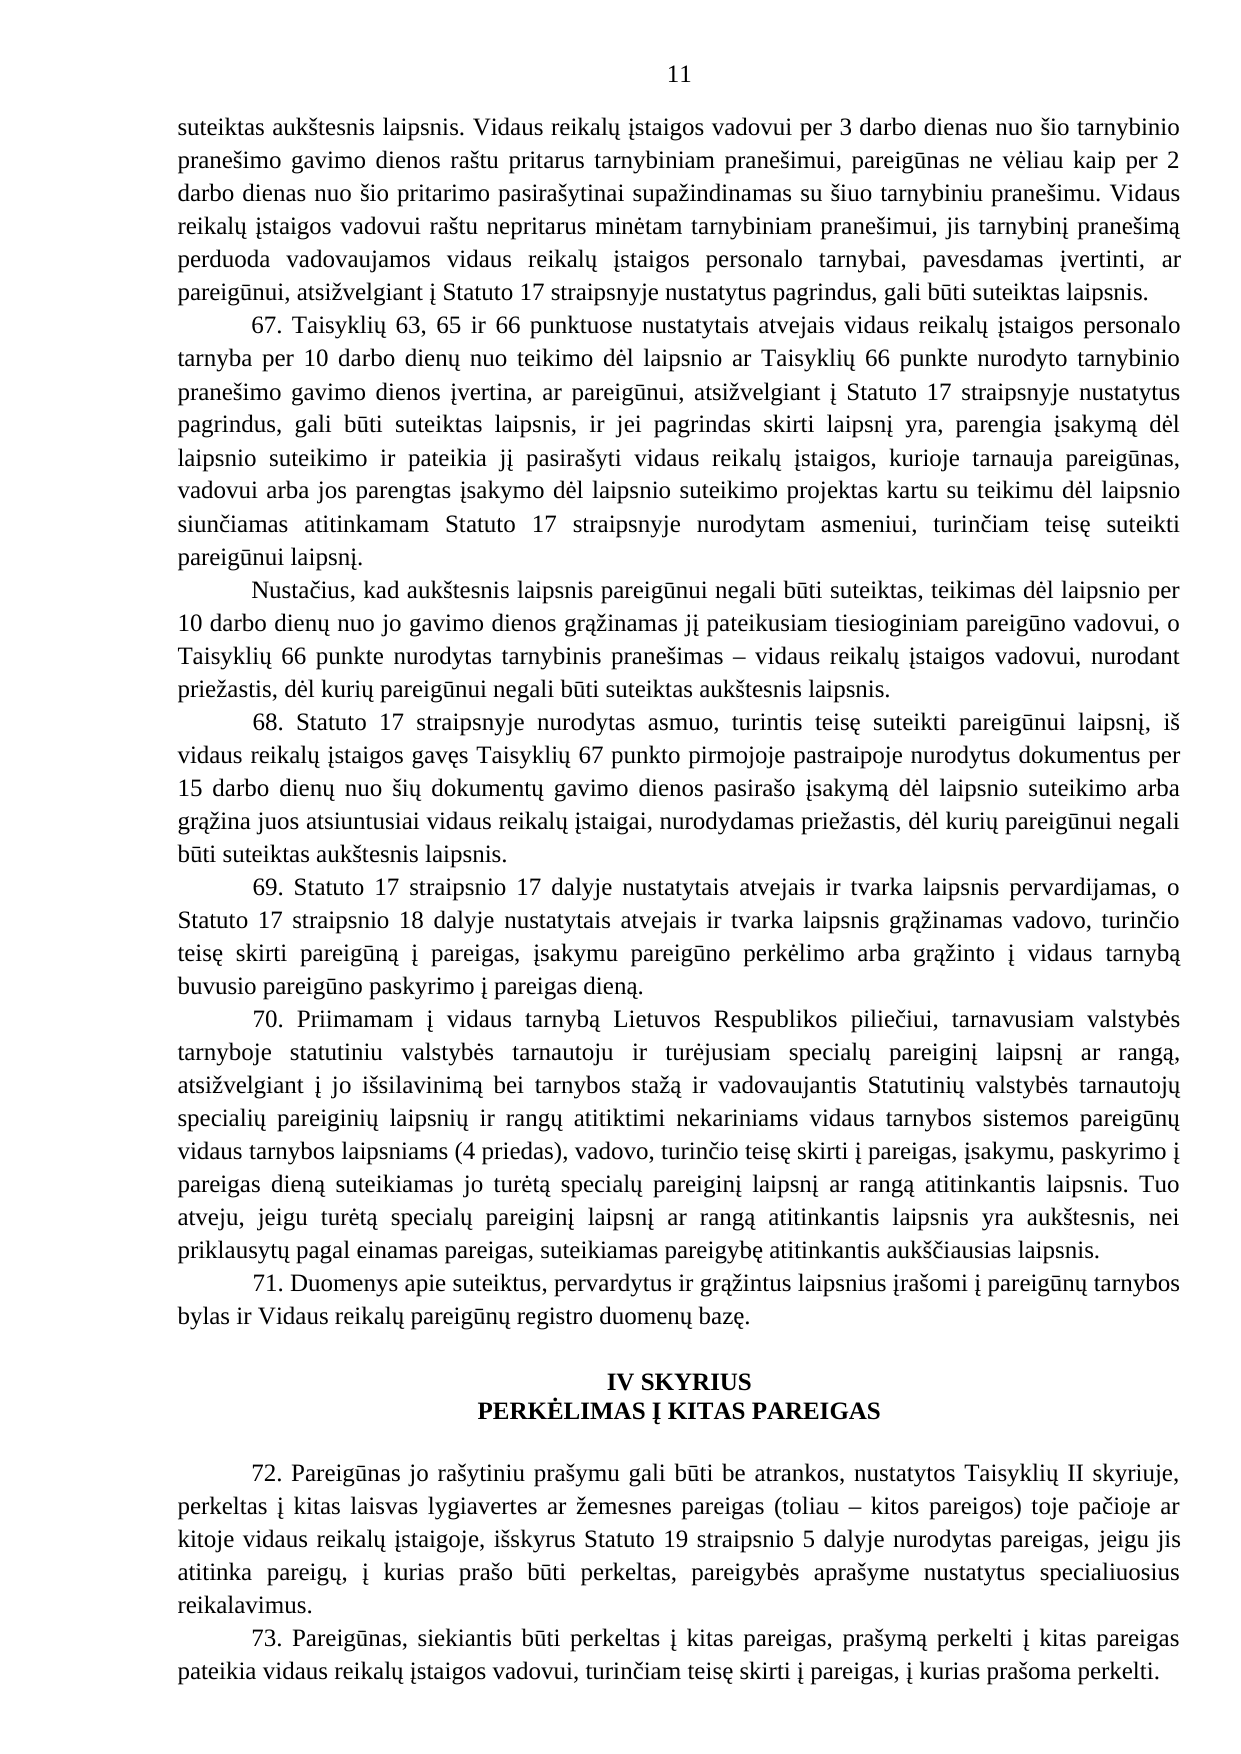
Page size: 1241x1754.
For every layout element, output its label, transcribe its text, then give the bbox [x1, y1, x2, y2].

text Nustačius, kad aukštesnis laipsnis pareigūnui negali būti suteiktas, teikimas dėl laipsnio per 10 darbo dienų nuo jo gavimo dienos grąžinamas jį pateikusiam tiesioginiam pareigūno vadovui, o Taisyklių 66 punkte nurodytas tarnybinis pranešimas – vidaus reikalų įstaigos vadovui, nurodant priežastis, dėl kurių pareigūnui negali būti suteiktas aukštesnis laipsnis. [177, 575, 1181, 702]
text 72. Pareigūnas jo rašytiniu prašymu gali būti be atrankos, nustatytos Taisyklių II skyriuje, perkeltas į kitas laisvas lygiavertes ar žemesnes pareigas (toliau – kitos pareigos) toje pačioje ar kitoje vidaus reikalų įstaigoje, išskyrus Statuto 19 straipsnio 5 dalyje nurodytas pareigas, jeigu jis atitinka pareigų, į kurias prašo būti perkeltas, pareigybės aprašyme nustatytus specialiuosius reikalavimus. [177, 1458, 1181, 1618]
text PERKĖLIMAS Į KITAS PAREIGAS [177, 1396, 1181, 1425]
text suteiktas aukštesnis laipsnis. Vidaus reikalų įstaigos vadovui per 3 darbo dienas nuo šio tarnybinio pranešimo gavimo dienos raštu pritarus tarnybiniam pranešimui, pareigūnas ne vėliau kaip per 2 darbo dienas nuo šio pritarimo pasirašytinai supažindinamas su šiuo tarnybiniu pranešimu. Vidaus reikalų įstaigos vadovui raštu nepritarus minėtam tarnybiniam pranešimui, jis tarnybinį pranešimą perduoda vadovaujamos vidaus reikalų įstaigos personalo tarnybai, pavesdamas įvertinti, ar pareigūnui, atsižvelgiant į Statuto 17 straipsnyje nustatytus pagrindus, gali būti suteiktas laipsnis. [177, 112, 1181, 306]
text IV SKYRIUS [177, 1367, 1181, 1396]
text 69. Statuto 17 straipsnio 17 dalyje nustatytais atvejais ir tvarka laipsnis pervardijamas, o Statuto 17 straipsnio 18 dalyje nustatytais atvejais ir tvarka laipsnis grąžinamas vadovo, turinčio teisę skirti pareigūną į pareigas, įsakymu pareigūno perkėlimo arba grąžinto į vidaus tarnybą buvusio pareigūno paskyrimo į pareigas dieną. [177, 872, 1181, 1000]
text 73. Pareigūnas, siekiantis būti perkeltas į kitas pareigas, prašymą perkelti į kitas pareigas pateikia vidaus reikalų įstaigos vadovui, turinčiam teisę skirti į pareigas, į kurias prašoma perkelti. [177, 1623, 1181, 1684]
text 71. Duomenys apie suteiktus, pervardytus ir grąžintus laipsnius įrašomi į pareigūnų tarnybos bylas ir Vidaus reikalų pareigūnų registro duomenų bazę. [177, 1268, 1181, 1330]
text 70. Priimamam į vidaus tarnybą Lietuvos Respublikos piliečiui, tarnavusiam valstybės tarnyboje statutiniu valstybės tarnautoju ir turėjusiam specialų pareiginį laipsnį ar rangą, atsižvelgiant į jo išsilavinimą bei tarnybos stažą ir vadovaujantis Statutinių valstybės tarnautojų specialių pareiginių laipsnių ir rangų atitiktimi nekariniams vidaus tarnybos sistemos pareigūnų vidaus tarnybos laipsniams (4 priedas), vadovo, turinčio teisę skirti į pareigas, įsakymu, paskyrimo į pareigas dieną suteikiamas jo turėtą specialų pareiginį laipsnį ar rangą atitinkantis laipsnis. Tuo atveju, jeigu turėtą specialų pareiginį laipsnį ar rangą atitinkantis laipsnis yra aukštesnis, nei priklausytų pagal einamas pareigas, suteikiamas pareigybę atitinkantis aukščiausias laipsnis. [177, 1004, 1181, 1264]
text 67. Taisyklių 63, 65 ir 66 punktuose nustatytais atvejais vidaus reikalų įstaigos personalo tarnyba per 10 darbo dienų nuo teikimo dėl laipsnio ar Taisyklių 66 punkte nurodyto tarnybinio pranešimo gavimo dienos įvertina, ar pareigūnui, atsižvelgiant į Statuto 17 straipsnyje nustatytus pagrindus, gali būti suteiktas laipsnis, ir jei pagrindas skirti laipsnį yra, parengia įsakymą dėl laipsnio suteikimo ir pateikia jį pasirašyti vidaus reikalų įstaigos, kurioje tarnauja pareigūnas, vadovui arba jos parengtas įsakymo dėl laipsnio suteikimo projektas kartu su teikimu dėl laipsnio siunčiamas atitinkamam Statuto 17 straipsnyje nurodytam asmeniui, turinčiam teisę suteikti pareigūnui laipsnį. [177, 311, 1181, 570]
text 68. Statuto 17 straipsnyje nurodytas asmuo, turintis teisę suteikti pareigūnui laipsnį, iš vidaus reikalų įstaigos gavęs Taisyklių 67 punkto pirmojoje pastraipoje nurodytus dokumentus per 15 darbo dienų nuo šių dokumentų gavimo dienos pasirašo įsakymą dėl laipsnio suteikimo arba grąžina juos atsiuntusiai vidaus reikalų įstaigai, nurodydamas priežastis, dėl kurių pareigūnui negali būti suteiktas aukštesnis laipsnis. [177, 707, 1181, 868]
